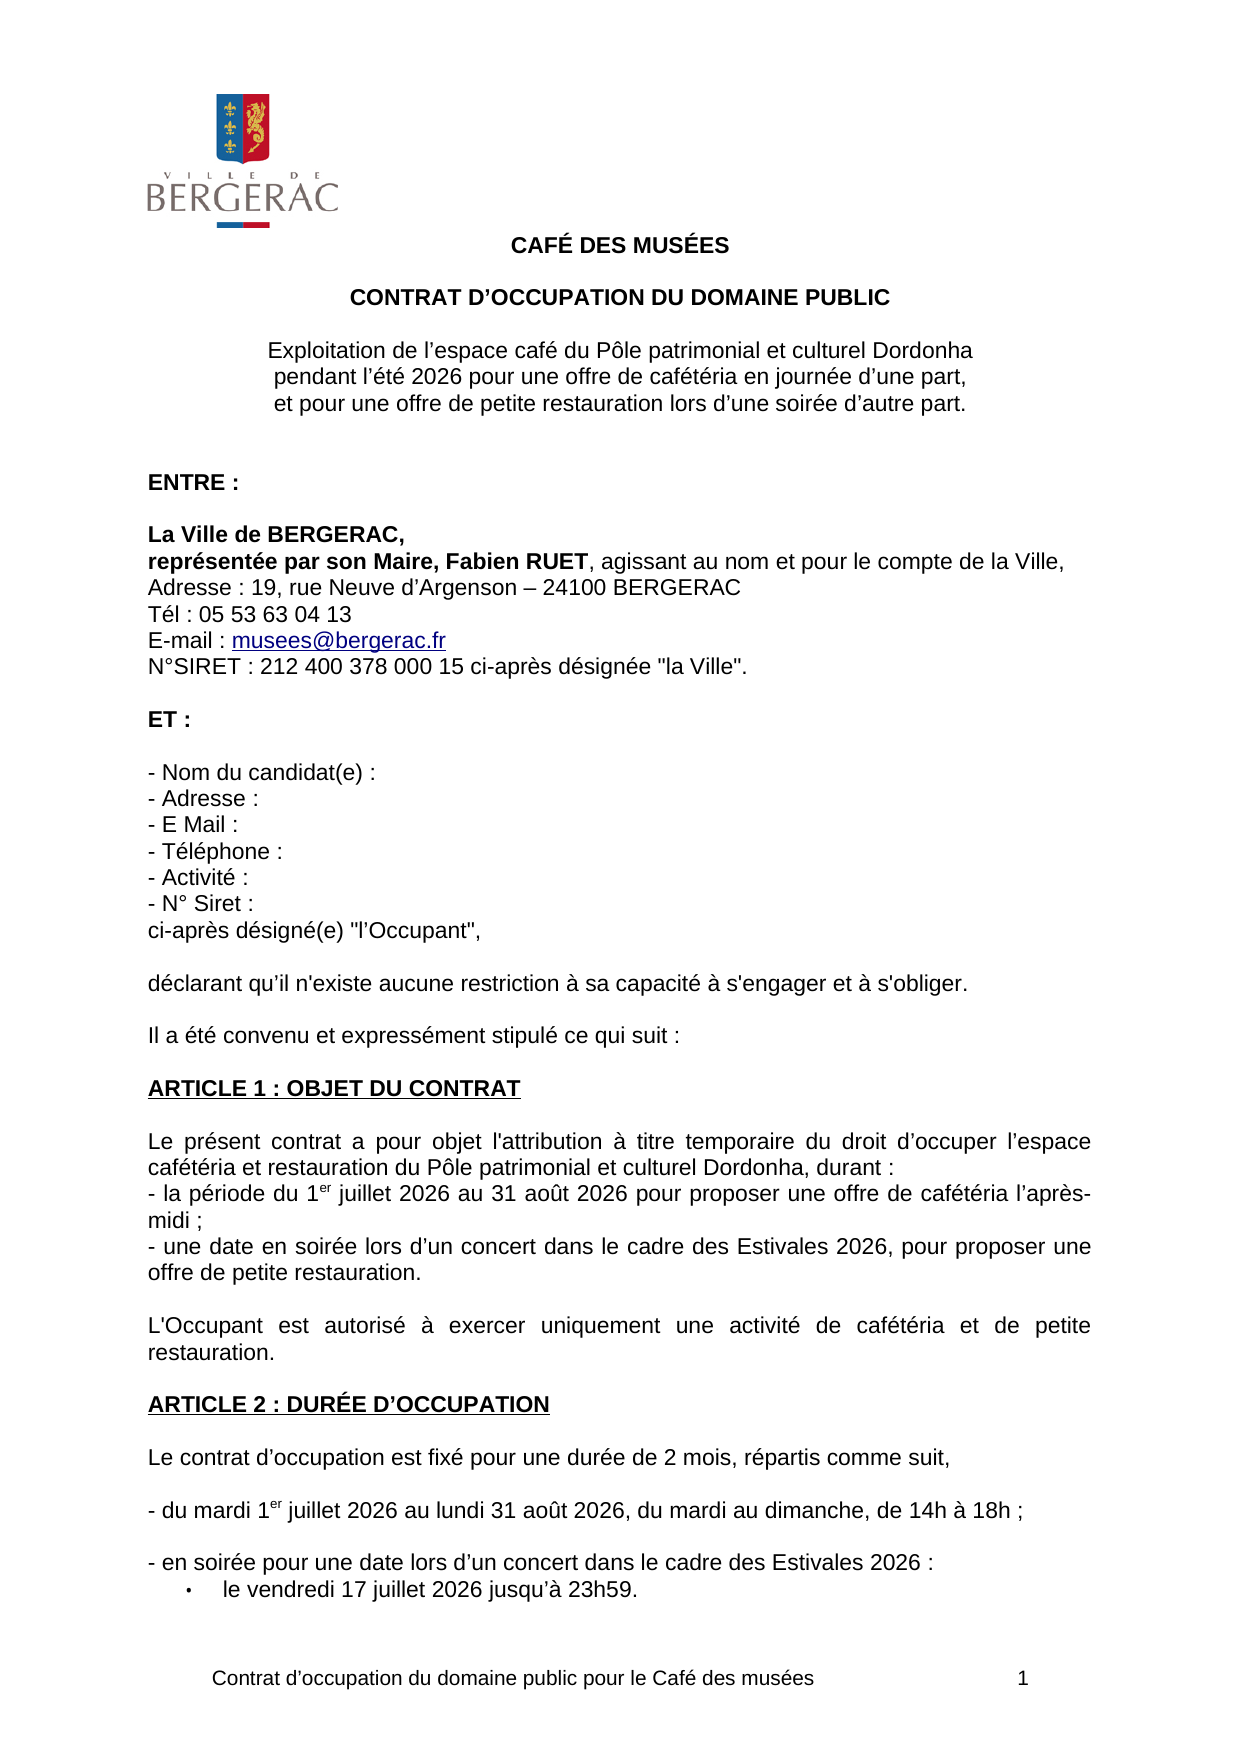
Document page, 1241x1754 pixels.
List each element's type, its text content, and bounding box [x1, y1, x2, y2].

picture [147, 90, 341, 231]
text Adresse : 19, rue Neuve d’Argenson – 24100 BERGERAC [148, 574, 1092, 601]
text - une date en soirée lors d’un concert dans le cadre des Estivales 2026, pour proposer une offre de petite restauration. [148, 1233, 1092, 1286]
text Le contrat d’occupation est fixé pour une durée de 2 mois, répartis comme suit, [148, 1444, 1092, 1470]
text E-mail : musees@bergerac.fr [148, 627, 1092, 653]
text - Téléphone : [148, 838, 1092, 864]
text déclarant qu’il n'existe aucune restriction à sa capacité à s'engager et à s'obliger. [148, 969, 1092, 996]
text N°SIRET : 212 400 378 000 15 ci-après désignée "la Ville". [148, 653, 1092, 679]
text - du mardi 1er juillet 2026 au lundi 31 août 2026, du mardi au dimanche, de 14h à 18h ; [148, 1497, 1092, 1523]
text - Activité : [148, 864, 1092, 890]
text et pour une offre de petite restauration lors d’une soirée d’autre part. [148, 390, 1092, 416]
text ARTICLE 2 : DURÉE D’OCCUPATION [148, 1391, 1092, 1417]
text - Adresse : [148, 785, 1092, 811]
text ARTICLE 1 : OBJET DU CONTRAT [148, 1075, 1092, 1101]
list le vendredi 17 juillet 2026 jusqu’à 23h59. [185, 1576, 1092, 1602]
text ci-après désigné(e) "l’Occupant", [148, 917, 1092, 943]
text - Nom du candidat(e) : [148, 759, 1092, 785]
text - la période du 1er juillet 2026 au 31 août 2026 pour proposer une offre de cafétéria l’après-midi ; [148, 1180, 1092, 1233]
text ET : [148, 706, 1092, 732]
text - E Mail : [148, 811, 1092, 838]
text Tél : 05 53 63 04 13 [148, 601, 1092, 627]
list L'Occupant est autorisé à exercer uniquement une activité de cafétéria et de petite restauration. [112, 1312, 1092, 1365]
text pendant l’été 2026 pour une offre de cafétéria en journée d’une part, [148, 363, 1092, 390]
text Exploitation de l’espace café du Pôle patrimonial et culturel Dordonha [148, 337, 1092, 363]
text Le présent contrat a pour objet l'attribution à titre temporaire du droit d’occuper l’espace cafétéria et restauration du Pôle patrimonial et culturel Dordonha, durant : [148, 1128, 1092, 1180]
text CAFÉ DES MUSÉES [148, 232, 1092, 258]
text ENTRE : [148, 469, 1092, 495]
text représentée par son Maire, Fabien RUET, agissant au nom et pour le compte de la Ville, [148, 548, 1092, 574]
text - en soirée pour une date lors d’un concert dans le cadre des Estivales 2026 : [148, 1549, 1092, 1576]
text CONTRAT D’OCCUPATION DU DOMAINE PUBLIC [148, 284, 1092, 311]
text Il a été convenu et expressément stipulé ce qui suit : [148, 1022, 1092, 1048]
text La Ville de BERGERAC, [148, 521, 1092, 548]
text - N° Siret : [148, 890, 1092, 917]
